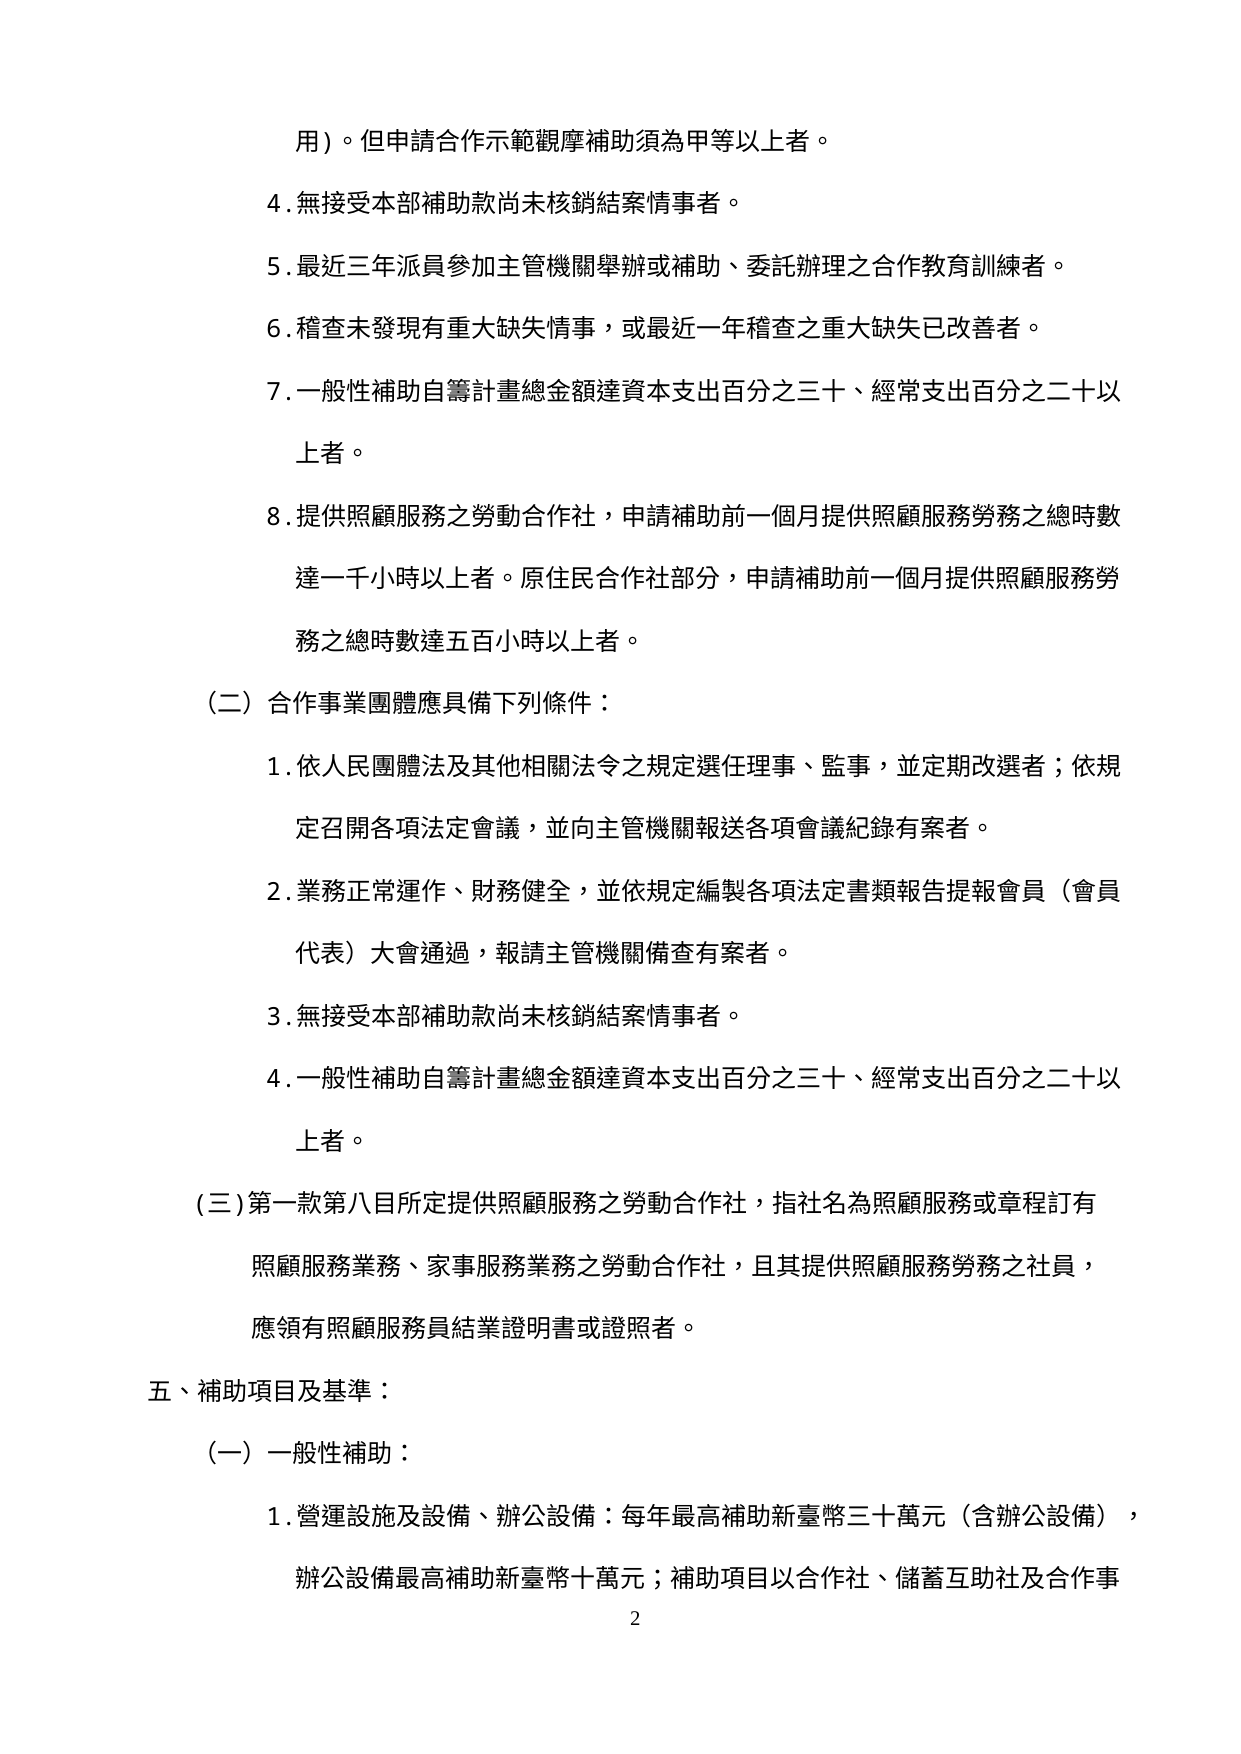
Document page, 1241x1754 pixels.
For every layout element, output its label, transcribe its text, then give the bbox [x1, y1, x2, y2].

text 6.稽查未發現有重大缺失情事，或最近一年稽查之重大缺失已改善者。 [266, 285, 1121, 347]
text 3.無接受本部補助款尚未核銷結案情事者。 [266, 972, 1121, 1035]
text 7.一般性補助自籌計畫總金額達資本支出百分之三十、經常支出百分之二十以上者。 [266, 347, 1121, 472]
text （二）合作事業團體應具備下列條件： [192, 660, 1121, 722]
text 5.最近三年派員參加主管機關舉辦或補助、委託辦理之合作教育訓練者。 [266, 222, 1121, 285]
text 4.無接受本部補助款尚未核銷結案情事者。 [266, 160, 1121, 222]
text 五、補助項目及基準： [148, 1347, 1121, 1410]
text 1.依人民團體法及其他相關法令之規定選任理事、監事，並定期改選者；依規定召開各項法定會議，並向主管機關報送各項會議紀錄有案者。 [266, 722, 1121, 847]
text 4.一般性補助自籌計畫總金額達資本支出百分之三十、經常支出百分之二十以上者。 [266, 1035, 1121, 1160]
text （一）一般性補助： [148, 1410, 1121, 1472]
text 2.業務正常運作、財務健全，並依規定編製各項法定書類報告提報會員（會員代表）大會通過，報請主管機關備查有案者。 [266, 847, 1121, 972]
text 8.提供照顧服務之勞動合作社，申請補助前一個月提供照顧服務勞務之總時數達一千小時以上者。原住民合作社部分，申請補助前一個月提供照顧服務勞務之總時數達五百小時以上者。 [266, 472, 1121, 660]
text (三)第一款第八目所定提供照顧服務之勞動合作社，指社名為照顧服務或章程訂有照顧服務業務、家事服務業務之勞動合作社，且其提供照顧服務勞務之社員，應領有照顧服務員結業證明書或證照者。 [192, 1160, 1121, 1347]
text 1.營運設施及設備、辦公設備：每年最高補助新臺幣三十萬元（含辦公設備），辦公設備最高補助新臺幣十萬元；補助項目以合作社、儲蓄互助社及合作事業團體營運所需器材、設施及設備為限（如附表一）。同一器材、設施及設備，在規定之使用年限，不得再次提出申請。（使用年限依行政院訂頒財物標準分類規定）。 [266, 1472, 1121, 1597]
text 用)。但申請合作示範觀摩補助須為甲等以上者。 [266, 97, 1121, 160]
